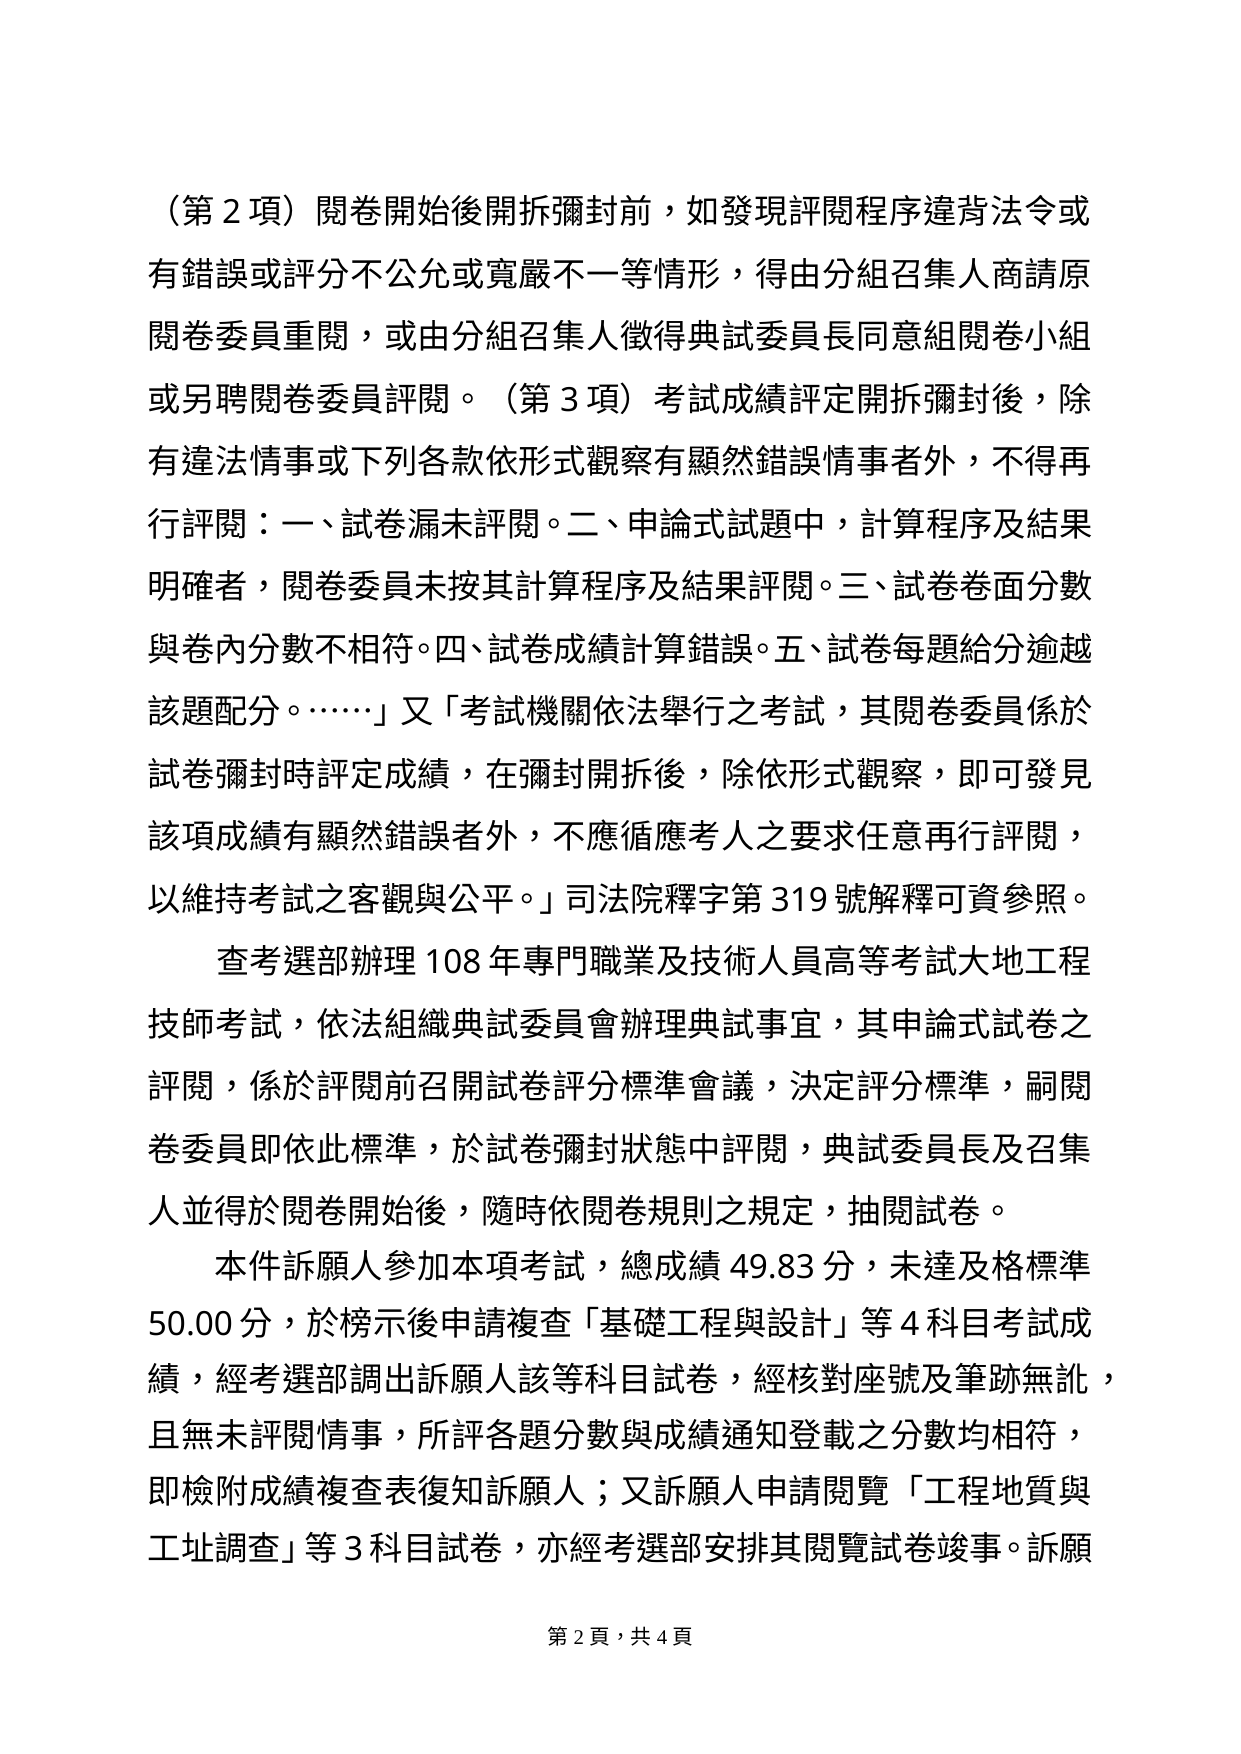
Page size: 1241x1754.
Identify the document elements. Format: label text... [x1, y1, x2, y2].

text 查考選部辦理108年專門職業及技術人員高等考試大地工程技師考試，依法組織典試委員會辦理典試事宜，其申論式試卷之評閱，係於評閱前召開試卷評分標準會議，決定評分標準，嗣閱卷委員即依此標準，於試卷彌封狀態中評閱，典試委員長及召集人並得於閱卷開始後，隨時依閱卷規則之規定，抽閱試卷。 [148, 924, 1092, 1236]
text 本件訴願人參加本項考試，總成績49.83分，未達及格標準50.00分，於榜示後申請複查「基礎工程與設計」等4科目考試成績，經考選部調出訴願人該等科目試卷，經核對座號及筆跡無訛，且無未評閱情事，所評各題分數與成績通知登載之分數均相符，即檢附成績複查表復知訴願人；又訴願人申請閱覽「工程地質與工址調查」等3科目試卷，亦經考選部安排其閱覽試卷竣事。訴願人不服不予及格之處分，質疑系爭「山坡地工程」科目第2題及第5題評分偏低，涉有不公，提起訴願，請求重新評閱。經本會檢視訴願人系爭科目試卷，並無發現漏閱、計分或成績抄錄錯誤等依形式觀察有顯然錯誤之情事，原評分數與成績通知上登載之分數亦相符，且其中第5題成績經評定為0分，閱卷委員亦書明理由為「全錯」；而有關應考人考試成績之評定，係由典試委員或閱卷委員基於法律之授權，根據個人學識素養與經驗所為學術上之專業判斷，具有高度之判斷餘地，如其評定無違背法令或依形式觀察有顯然錯誤之情事，應考人不得任意要求重新評閱。綜上，本件考選部所為不予及格之處分，洵無違誤，應予維持。 [148, 1236, 1092, 1574]
text 按典試法第28條規定：「（第1項）閱卷委員應依據法定職權，運用其學識經驗，就應考人之作答內容為客觀公正之衡鑑。（第2項）閱卷開始後開拆彌封前，如發現評閱程序違背法令或有錯誤或評分不公允或寬嚴不一等情形，得由分組召集人商請原閱卷委員重閱，或由分組召集人徵得典試委員長同意組閱卷小組或另聘閱卷委員評閱。（第3項）考試成績評定開拆彌封後，除有違法情事或下列各款依形式觀察有顯然錯誤情事者外，不得再行評閱：一、試卷漏未評閱。二、申論式試題中，計算程序及結果明確者，閱卷委員未按其計算程序及結果評閱。三、試卷卷面分數與卷內分數不相符。四、試卷成績計算錯誤。五、試卷每題給分逾越該題配分。……」又「考試機關依法舉行之考試，其閱卷委員係於試卷彌封時評定成績，在彌封開拆後，除依形式觀察，即可發見該項成績有顯然錯誤者外，不應循應考人之要求任意再行評閱，以維持考試之客觀與公平。」司法院釋字第319號解釋可資參照。 [148, 174, 1092, 924]
